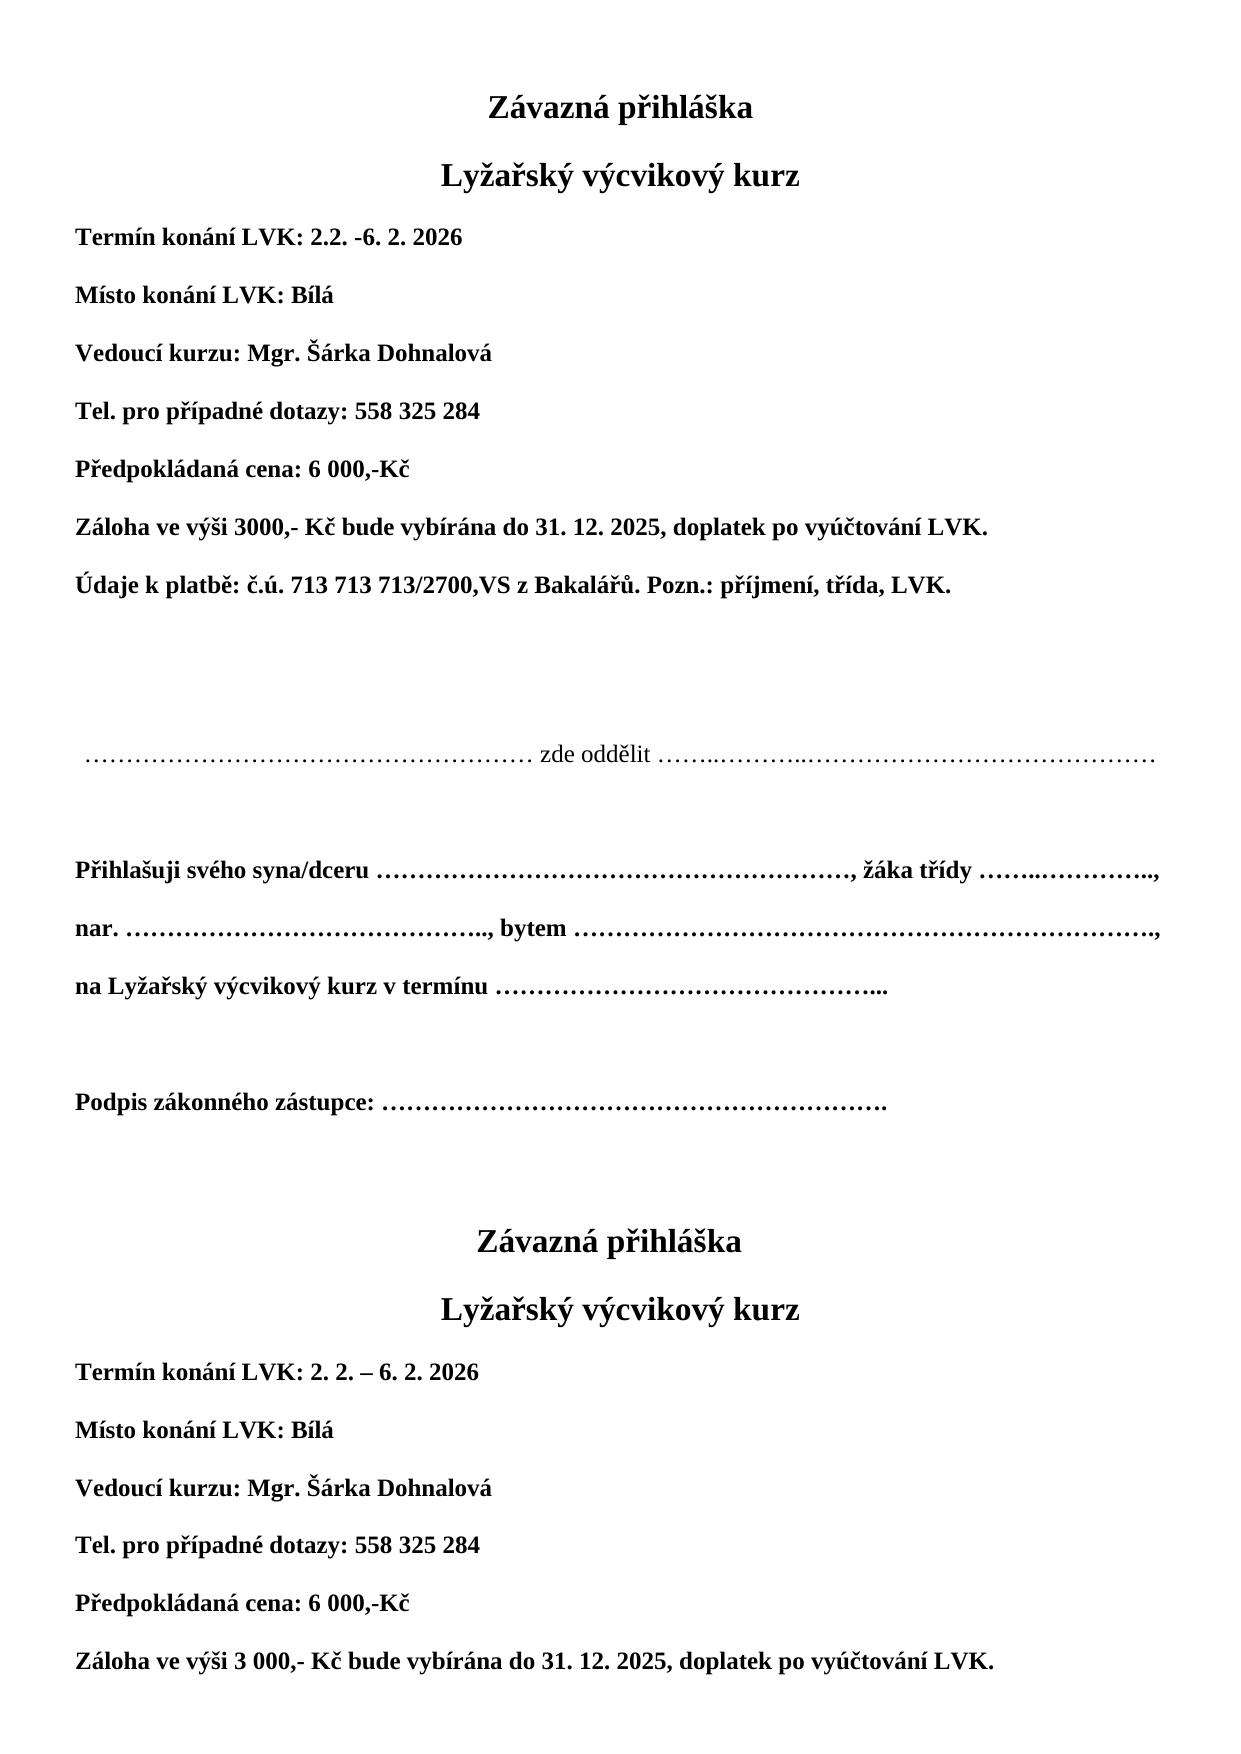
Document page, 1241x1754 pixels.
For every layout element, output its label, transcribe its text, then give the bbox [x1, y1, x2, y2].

text na Lyžařský výcvikový kurz v termínu ………………………………………... [75, 971, 1165, 999]
text Závazná přihláška [75, 87, 1165, 126]
text ……………………………………………… zde oddělit ……..………..…………………………………… [75, 739, 1165, 768]
text Záloha ve výši 3000,- Kč bude vybírána do 31. 12. 2025, doplatek po vyúčtování LVK. [75, 512, 1165, 541]
text Vedoucí kurzu: Mgr. Šárka Dohnalová [75, 338, 1165, 367]
text Tel. pro případné dotazy: 558 325 284 [75, 396, 1165, 425]
text Lyžařský výcvikový kurz [75, 155, 1165, 193]
text Termín konání LVK: 2. 2. – 6. 2. 2026 [75, 1357, 1165, 1386]
text Místo konání LVK: Bílá [75, 280, 1165, 309]
text Záloha ve výši 3 000,- Kč bude vybírána do 31. 12. 2025, doplatek po vyúčtování LVK. [75, 1646, 1165, 1675]
text Předpokládaná cena: 6 000,-Kč [75, 1588, 1165, 1617]
text Tel. pro případné dotazy: 558 325 284 [75, 1531, 1165, 1559]
text Místo konání LVK: Bílá [75, 1415, 1165, 1443]
text Závazná přihláška [75, 1222, 1165, 1260]
text Lyžařský výcvikový kurz [75, 1289, 1165, 1328]
text Vedoucí kurzu: Mgr. Šárka Dohnalová [75, 1473, 1165, 1501]
text Přihlašuji svého syna/dceru …………………………………………………, žáka třídy ……..………….., [75, 855, 1165, 884]
text Podpis zákonného zástupce: ……………………………………………………. [75, 1087, 1165, 1115]
text Předpokládaná cena: 6 000,-Kč [75, 454, 1165, 483]
text Termín konání LVK: 2.2. -6. 2. 2026 [75, 222, 1165, 251]
text Údaje k platbě: č.ú. 713 713 713/2700,VS z Bakalářů. Pozn.: příjmení, třída, LVK. [75, 570, 1165, 599]
text nar. …………………………………….., bytem ……………………………………………………………., [75, 913, 1165, 942]
